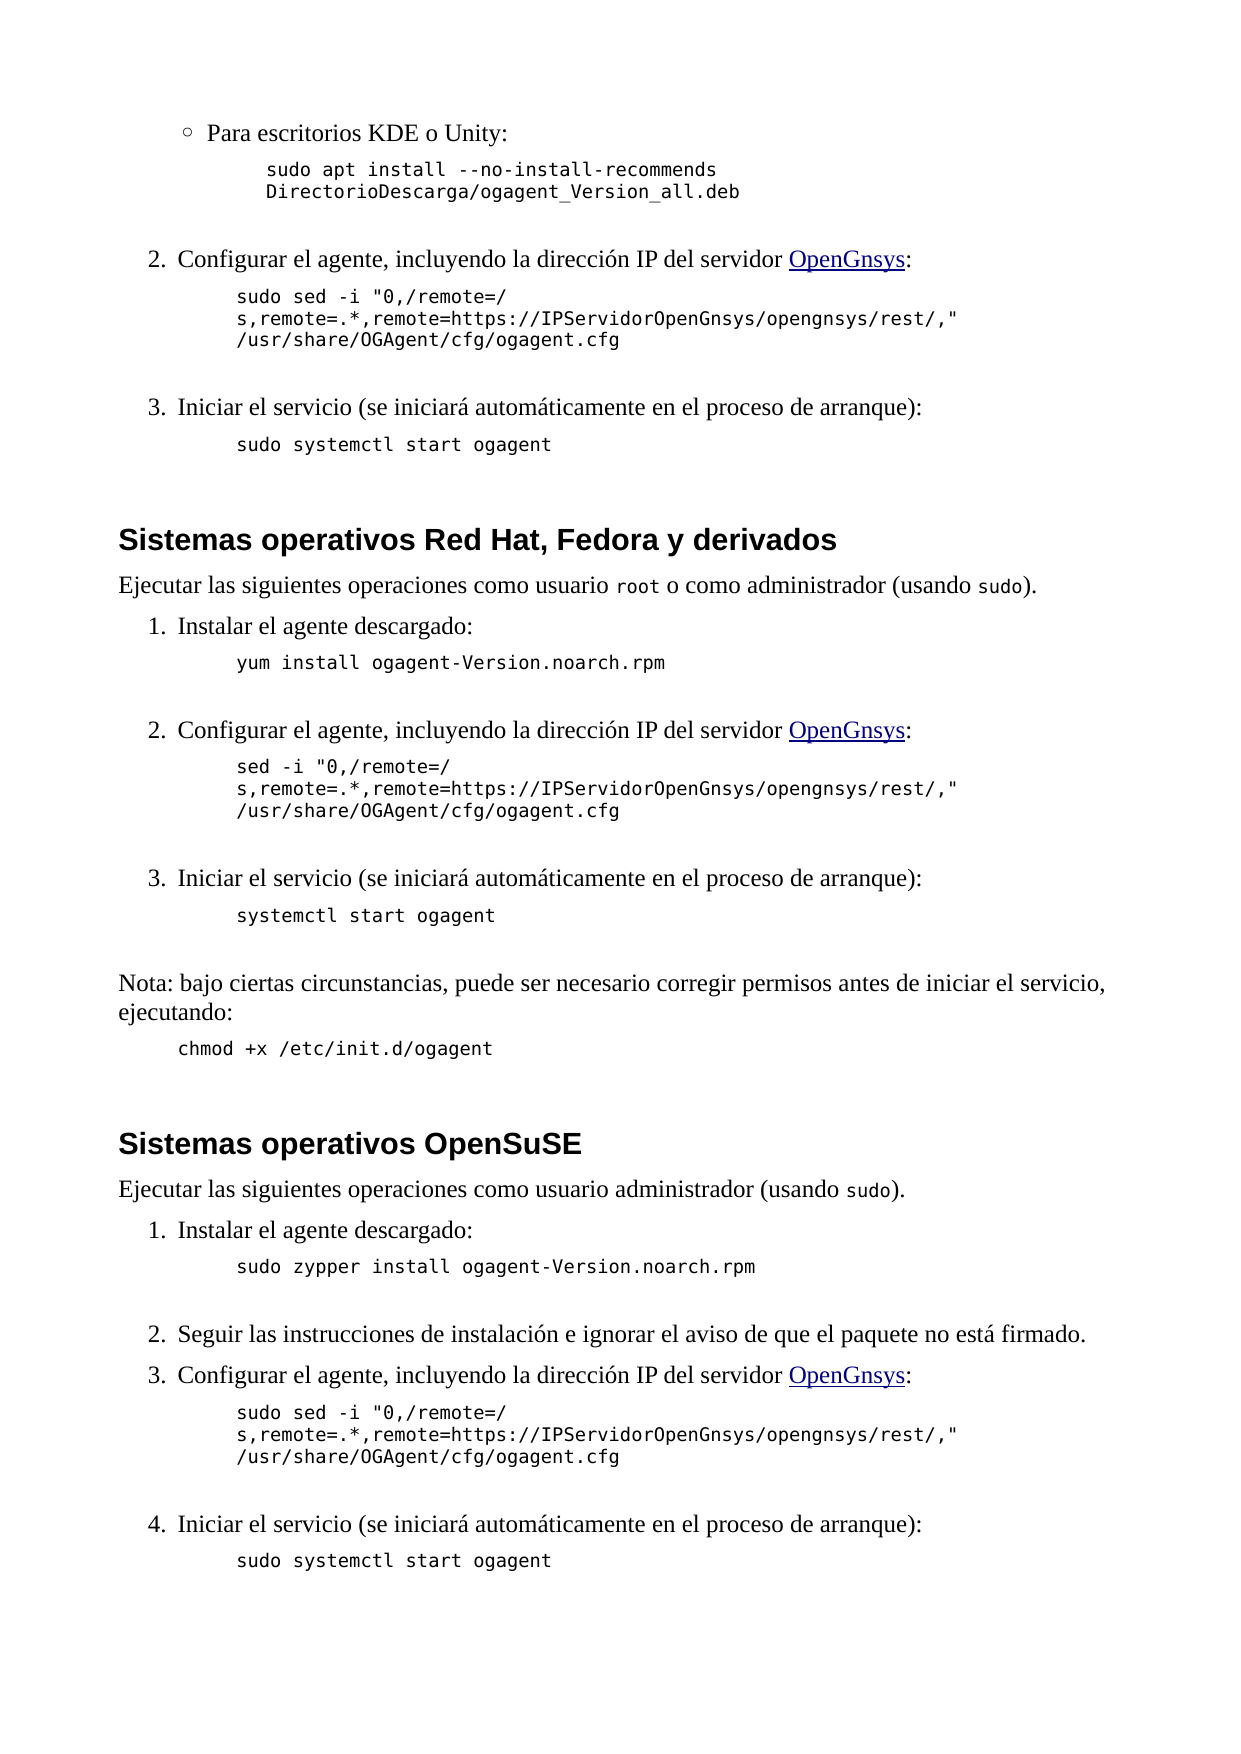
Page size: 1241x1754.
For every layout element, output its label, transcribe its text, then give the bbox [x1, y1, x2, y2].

subtitle Sistemas operativos Red Hat, Fedora y derivados [118, 522, 1122, 557]
subtitle Sistemas operativos OpenSuSE [118, 1126, 1122, 1161]
list systemctl start ogagent [207, 905, 1063, 927]
list Iniciar el servicio (se iniciará automáticamente en el proceso de arranque): [148, 392, 1122, 421]
list Instalar el agente descargado: [148, 1215, 1122, 1244]
list Iniciar el servicio (se iniciará automáticamente en el proceso de arranque): [148, 863, 1122, 892]
text Nota: bajo ciertas circunstancias, puede ser necesario corregir permisos antes de iniciar el servicio, ejecutando: [118, 968, 1122, 1025]
list sudo systemctl start ogagent [207, 434, 1063, 456]
list sed -i "0,/remote=/ s,remote=.*,remote=https://IPServidorOpenGnsys/opengnsys/rest/," /usr/share/OGAgent/cfg/ogagent.cfg [207, 757, 1063, 822]
list sudo systemctl start ogagent [207, 1550, 1063, 1572]
list sudo sed -i "0,/remote=/ s,remote=.*,remote=https://IPServidorOpenGnsys/opengnsys/rest/," /usr/share/OGAgent/cfg/ogagent.cfg [207, 1402, 1063, 1467]
text Ejecutar las siguientes operaciones como usuario root o como administrador (usando sudo). [118, 570, 1122, 598]
text Ejecutar las siguientes operaciones como usuario administrador (usando sudo). [118, 1174, 1122, 1202]
list Configurar el agente, incluyendo la dirección IP del servidor OpenGnsys: [148, 244, 1122, 273]
list yum install ogagent-Version.noarch.rpm [207, 652, 1063, 674]
list sudo zypper install ogagent-Version.noarch.rpm [207, 1256, 1063, 1278]
list Iniciar el servicio (se iniciará automáticamente en el proceso de arranque): [148, 1509, 1122, 1537]
list sudo sed -i "0,/remote=/ s,remote=.*,remote=https://IPServidorOpenGnsys/opengnsys/rest/," /usr/share/OGAgent/cfg/ogagent.cfg [207, 286, 1063, 351]
text chmod +x /etc/init.d/ogagent [177, 1038, 1063, 1060]
list Para escritorios KDE o Unity: [177, 118, 1122, 147]
list Configurar el agente, incluyendo la dirección IP del servidor OpenGnsys: [148, 715, 1122, 744]
list Instalar el agente descargado: [148, 611, 1122, 640]
list sudo apt install --no-install-recommends DirectorioDescarga/ogagent_Version_all.deb [236, 159, 1063, 203]
list Configurar el agente, incluyendo la dirección IP del servidor OpenGnsys: [148, 1361, 1122, 1389]
list Seguir las instrucciones de instalación e ignorar el aviso de que el paquete no está firmado. [148, 1319, 1122, 1348]
